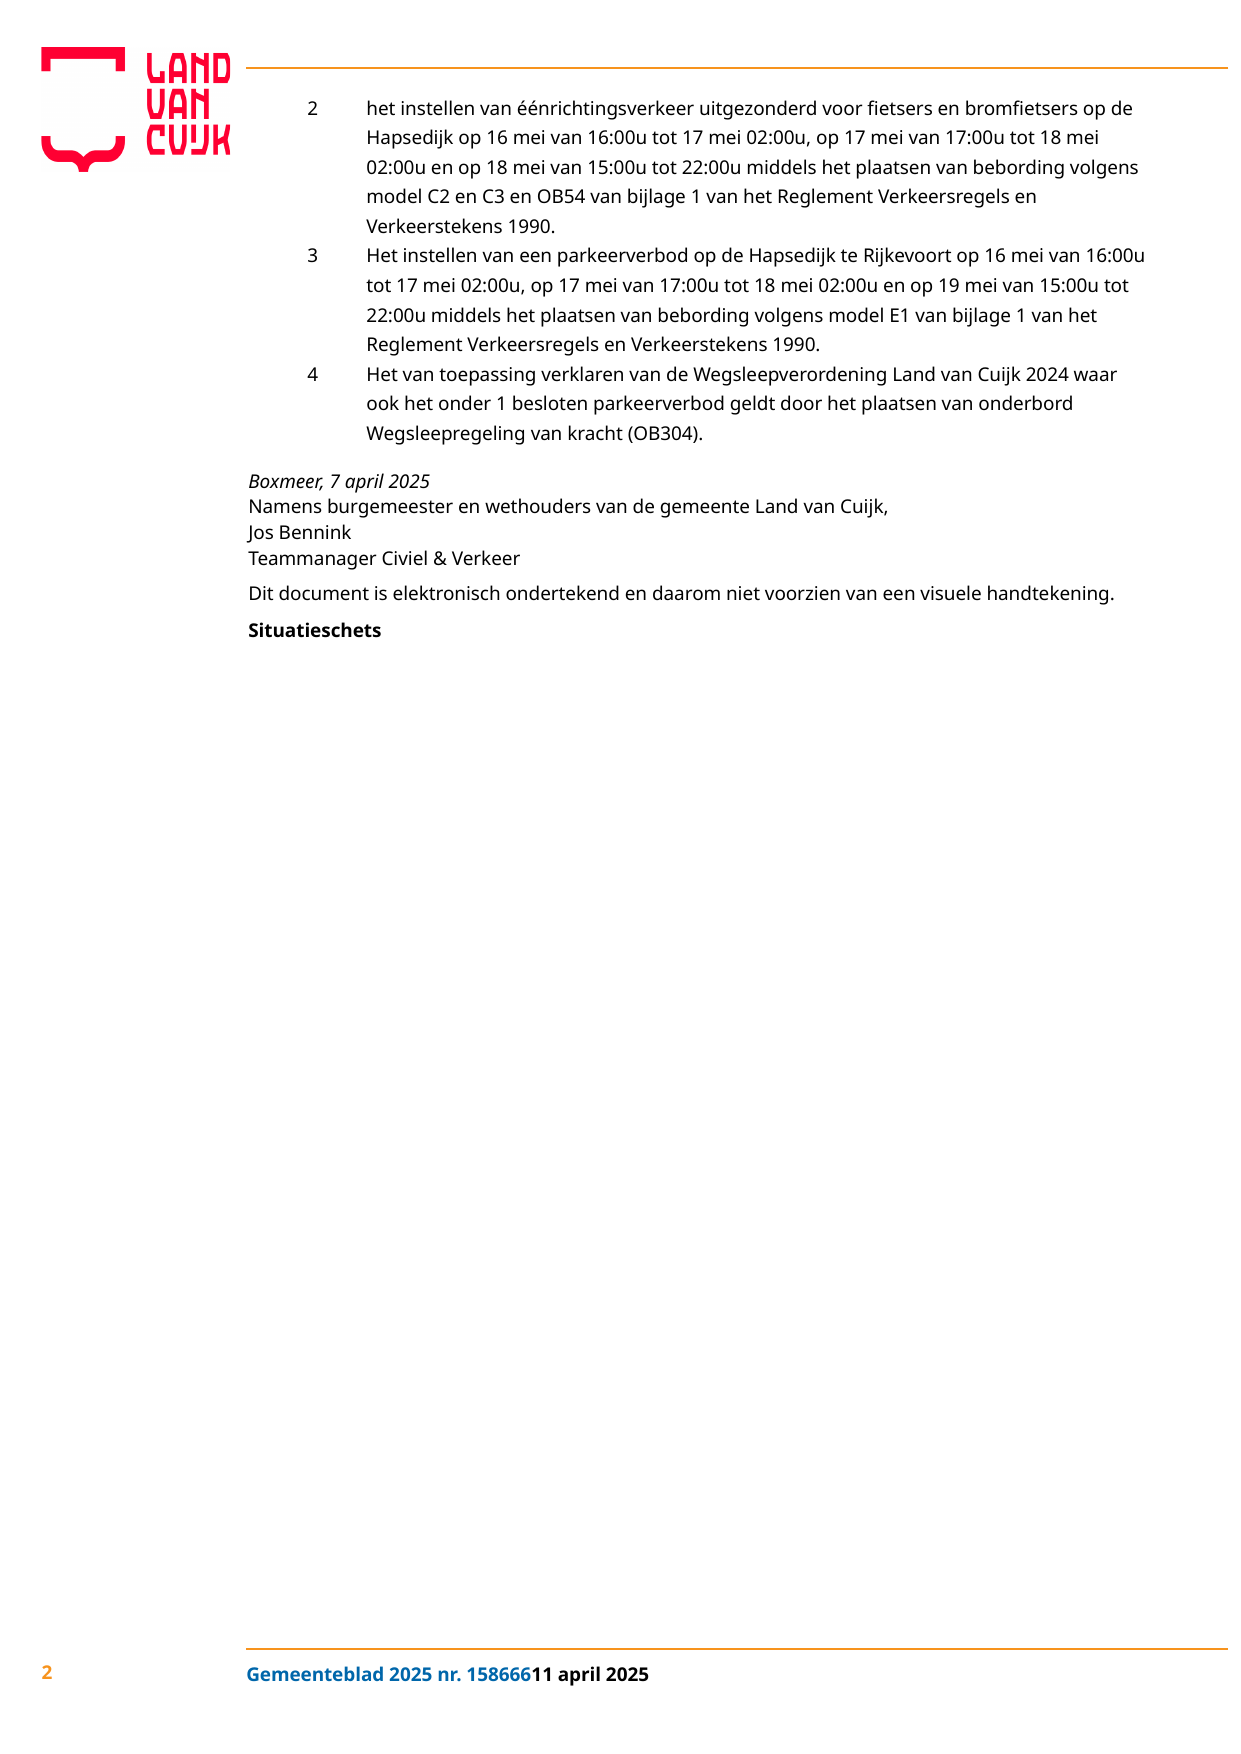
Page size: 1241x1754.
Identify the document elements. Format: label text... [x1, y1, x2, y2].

text Situatieschets [248, 622, 271, 641]
text Teammanager Civiel & Verkeer [248, 545, 271, 571]
text Jos Bennink [248, 519, 271, 545]
picture [41, 47, 231, 172]
text Boxmeer, 7 april 2025 [248, 468, 271, 494]
